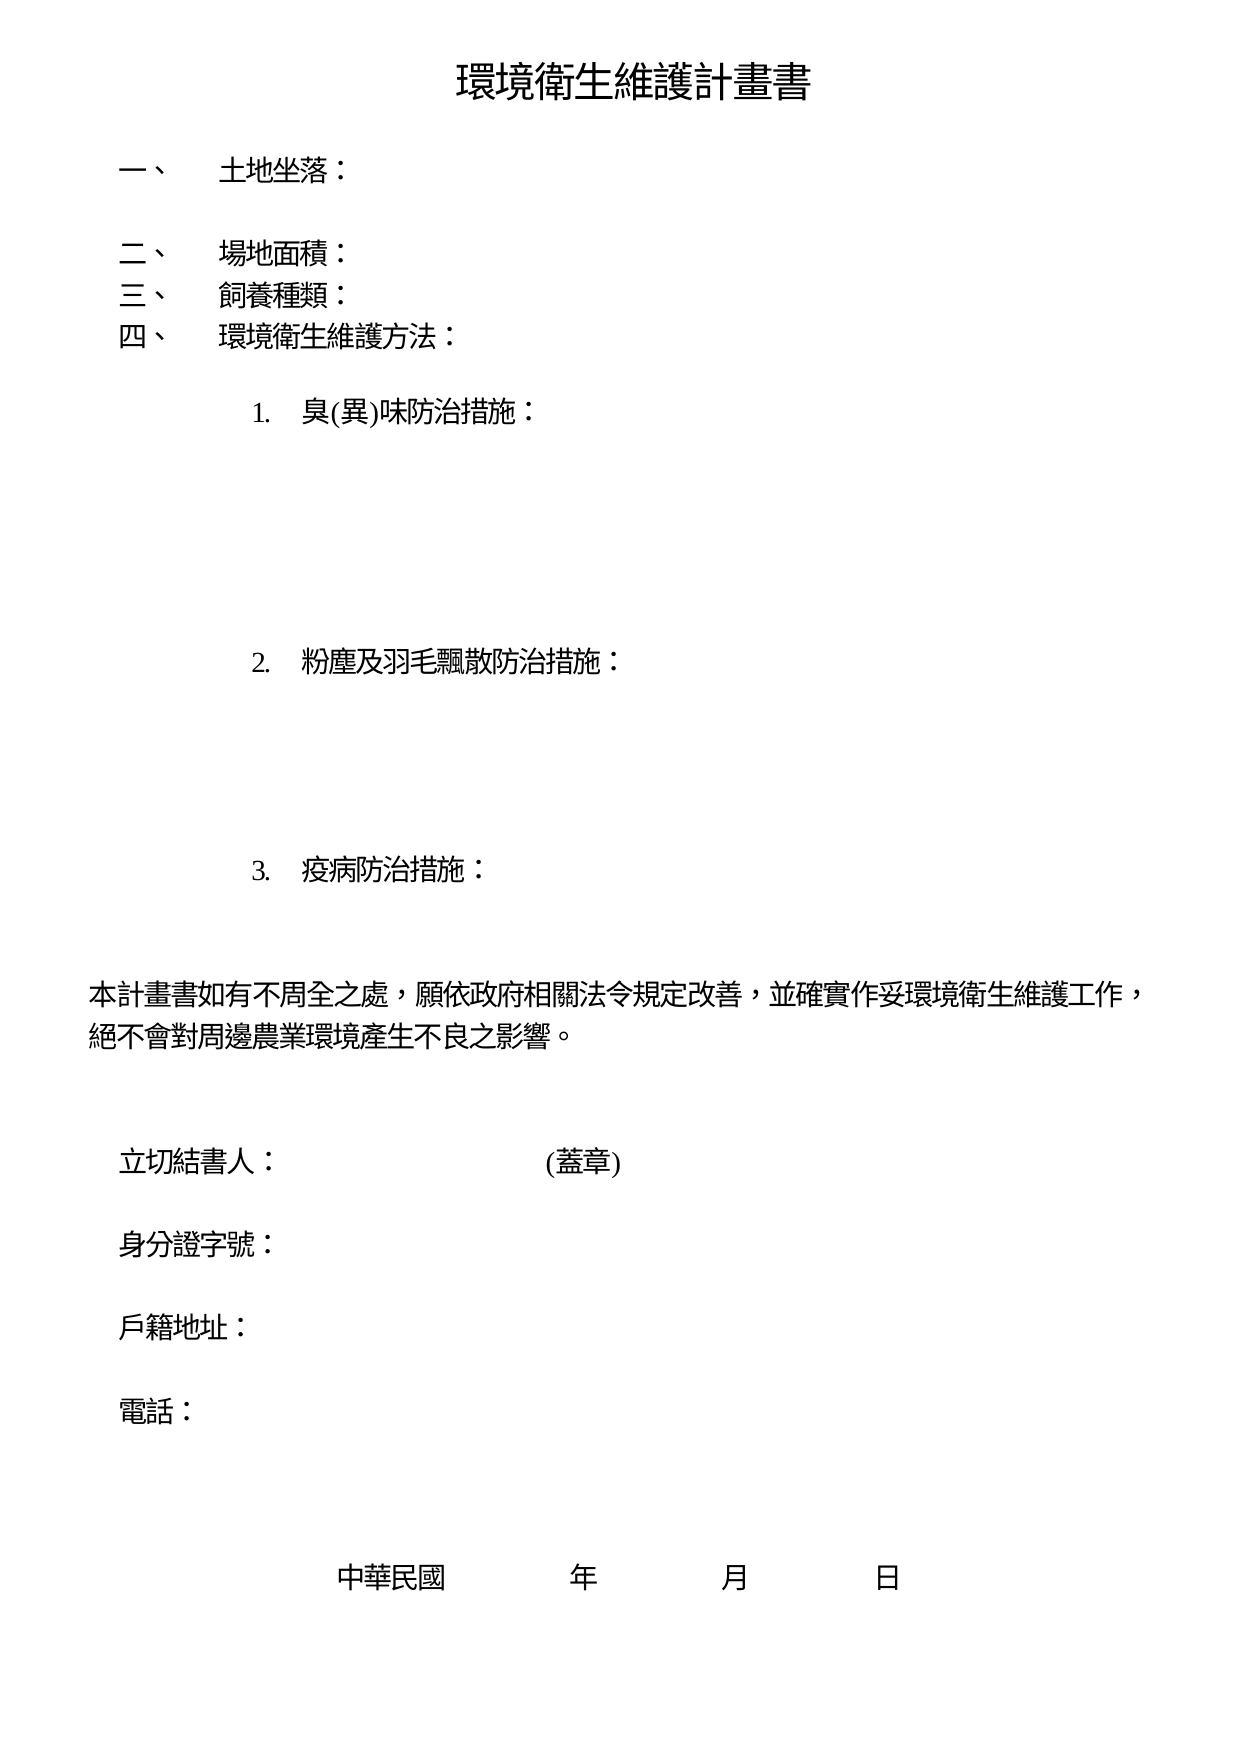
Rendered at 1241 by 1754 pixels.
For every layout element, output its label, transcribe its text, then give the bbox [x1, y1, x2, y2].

text 中華民國 年 月 日 [89, 1555, 1152, 1597]
text 二、 場地面積： [118, 231, 1152, 273]
text 身分證字號： [118, 1222, 1152, 1264]
list 粉塵及羽毛飄散防治措施： [251, 639, 1152, 680]
list 疫病防治措施： [251, 847, 1152, 889]
text 電話： [118, 1389, 1152, 1430]
text 三、 飼養種類： [118, 273, 1152, 314]
text 一、 土地坐落： [118, 148, 1152, 189]
list 臭(異)味防治措施： [251, 389, 1152, 430]
text 立切結書人： (蓋章) [118, 1139, 1152, 1180]
text 本計畫書如有不周全之處，願依政府相關法令規定改善，並確實作妥環境衛生維護工作，絕不會對周邊農業環境產生不良之影響。 [89, 972, 1152, 1055]
text 環境衛生維護計畫書 [118, 64, 1152, 106]
text 戶籍地址： [118, 1305, 1152, 1347]
text 四、 環境衛生維護方法： [118, 314, 1152, 356]
